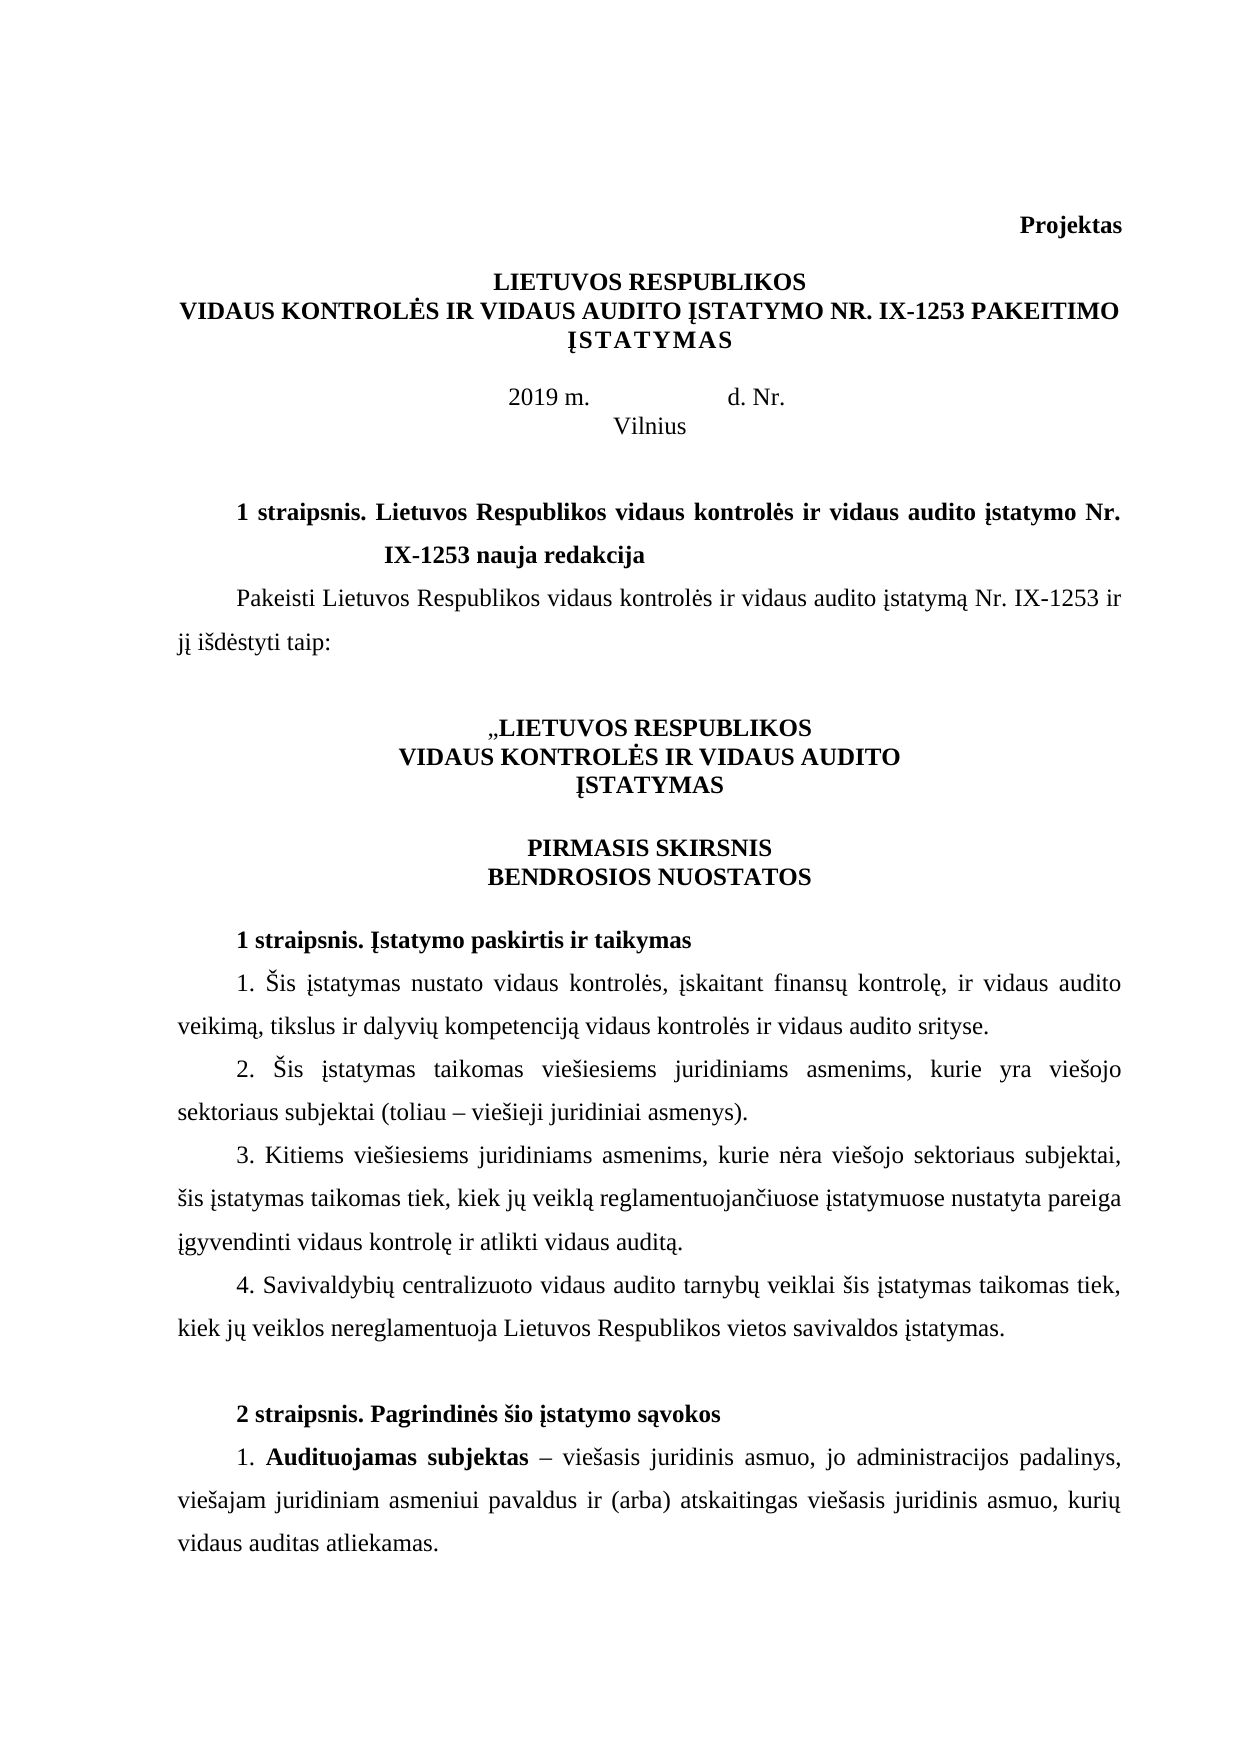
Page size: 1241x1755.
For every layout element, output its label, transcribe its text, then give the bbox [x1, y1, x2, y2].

text 4. Savivaldybių centralizuoto vidaus audito tarnybų veiklai šis įstatymas taikomas tiek, kiek jų veiklos nereglamentuoja Lietuvos Respublikos vietos savivaldos įstatymas. [177, 1270, 1122, 1342]
text 1 straipsnis. Lietuvos Respublikos vidaus kontrolės ir vidaus audito įstatymo Nr. IX-1253 nauja redakcija [236, 497, 1122, 569]
text LIETUVOS RESPUBLIKOS [177, 267, 1122, 296]
text 2 straipsnis. Pagrindinės šio įstatymo sąvokos [177, 1399, 1122, 1428]
text BENDROSIOS NUOSTATOS [177, 862, 1122, 891]
text 3. Kitiems viešiesiems juridiniams asmenims, kurie nėra viešojo sektoriaus subjektai, šis įstatymas taikomas tiek, kiek jų veiklą reglamentuojančiuose įstatymuose nustatyta pareiga įgyvendinti vidaus kontrolę ir atlikti vidaus auditą. [177, 1140, 1122, 1255]
text 1. Audituojamas subjektas – viešasis juridinis asmuo, jo administracijos padalinys, viešajam juridiniam asmeniui pavaldus ir (arba) atskaitingas viešasis juridinis asmuo, kurių vidaus auditas atliekamas. [177, 1442, 1122, 1557]
text PIRMASIS SKIRSNIS [177, 833, 1122, 862]
text 2019 m. d. Nr. Vilnius [177, 382, 1122, 440]
text 1. Šis įstatymas nustato vidaus kontrolės, įskaitant finansų kontrolę, ir vidaus audito veikimą, tikslus ir dalyvių kompetenciją vidaus kontrolės ir vidaus audito srityse. [177, 968, 1122, 1040]
text projektas [177, 210, 1122, 238]
text ĮSTATYMAS [177, 325, 1122, 353]
text Pakeisti Lietuvos Respublikos vidaus kontrolės ir vidaus audito įstatymą Nr. IX-1253 ir jį išdėstyti taip: [177, 583, 1122, 655]
text ĮSTATYMAS [177, 770, 1122, 799]
text 1 straipsnis. Įstatymo paskirtis ir taikymas [177, 925, 1122, 953]
text VIDAUS KONTROLĖS IR VIDAUS AUDITO ĮSTATYMO NR. ix-1253 pakeitimo [177, 296, 1122, 325]
text 2. Šis įstatymas taikomas viešiesiems juridiniams asmenims, kurie yra viešojo sektoriaus subjektai (toliau – viešieji juridiniai asmenys). [177, 1054, 1122, 1126]
text VIDAUS KONTROLĖS IR VIDAUS AUDITO [177, 742, 1122, 770]
text „LIETUVOS RESPUBLIKOS [177, 713, 1122, 742]
